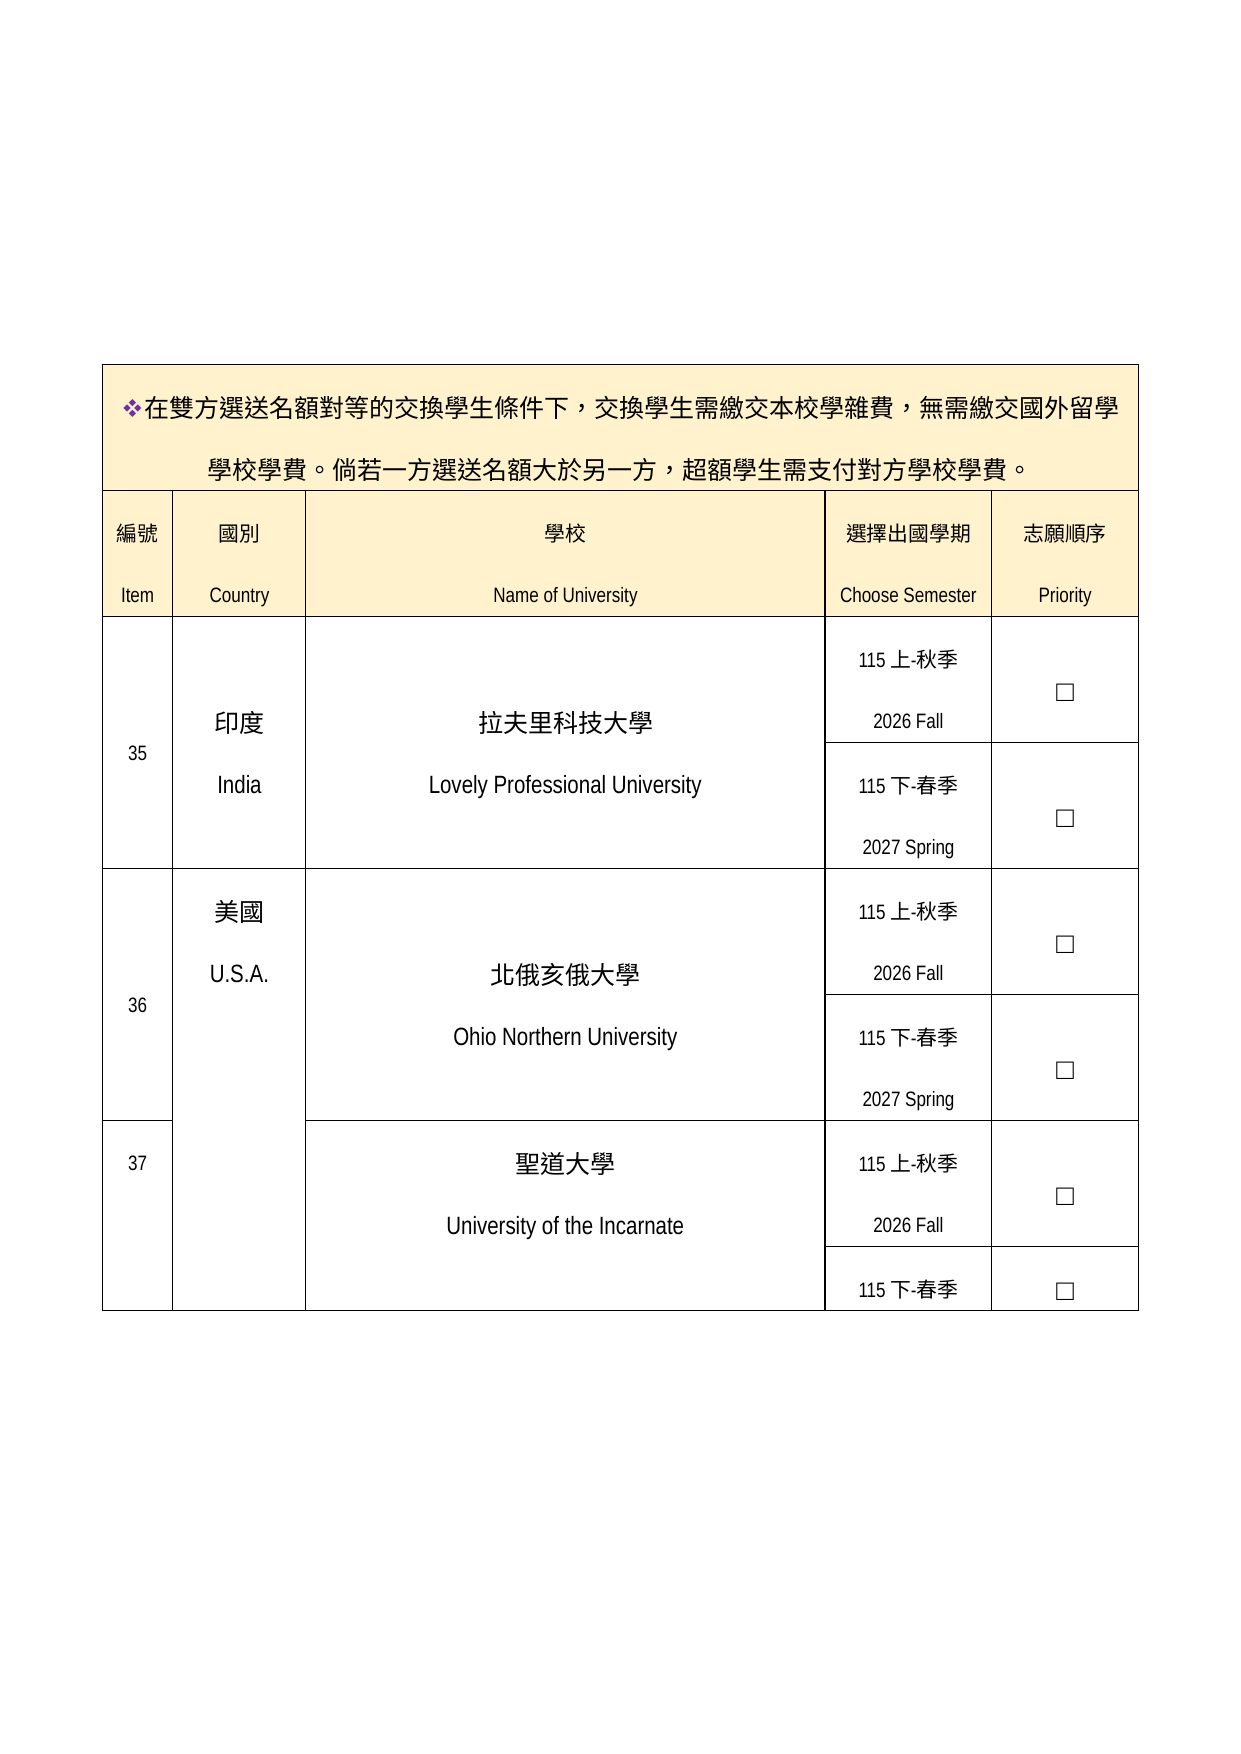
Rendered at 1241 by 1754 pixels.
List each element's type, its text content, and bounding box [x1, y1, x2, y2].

table_cell 36 [103, 869, 172, 1120]
table_cell □ [992, 617, 1138, 742]
table_cell □ [992, 743, 1138, 868]
table_cell 115上-秋季 2026 Fall [826, 869, 991, 994]
table_cell 115下-春季 2027 Spring [826, 995, 991, 1120]
table_cell 115下-春季 [826, 1247, 991, 1309]
table_cell 學校 Name of University [306, 491, 824, 616]
table_cell □ [992, 869, 1138, 994]
table_cell 國別 Country [173, 491, 305, 616]
table_cell 37 [103, 1121, 172, 1309]
table_cell 35 [103, 617, 172, 868]
table_cell □ [992, 995, 1138, 1120]
table_cell 聖道大學 University of the Incarnate [306, 1121, 824, 1309]
table_cell 115下-春季 2027 Spring [826, 743, 991, 868]
table_cell 拉夫里科技大學 Lovely Professional University [306, 617, 824, 868]
table_cell 美國 U.S.A. [173, 869, 305, 1309]
table_cell 北俄亥俄大學 Ohio Northern University [306, 869, 824, 1120]
table_header 在雙方選送名額對等的交換學生條件下，交換學生需繳交本校學雜費，無需繳交國外留學學校學費。倘若一方選送名額大於另一方，超額學生需支付對方學校學費。 [103, 365, 1138, 490]
table_cell 選擇出國學期 Choose Semester [826, 491, 991, 616]
table_cell 編號 Item [103, 491, 172, 616]
table_cell 志願順序 Priority [992, 491, 1138, 616]
table_cell 115上-秋季 2026 Fall [826, 617, 991, 742]
table_cell □ [992, 1121, 1138, 1246]
table_cell 印度 India [173, 617, 305, 868]
table_cell 115上-秋季 2026 Fall [826, 1121, 991, 1246]
table_cell □ [992, 1247, 1138, 1309]
